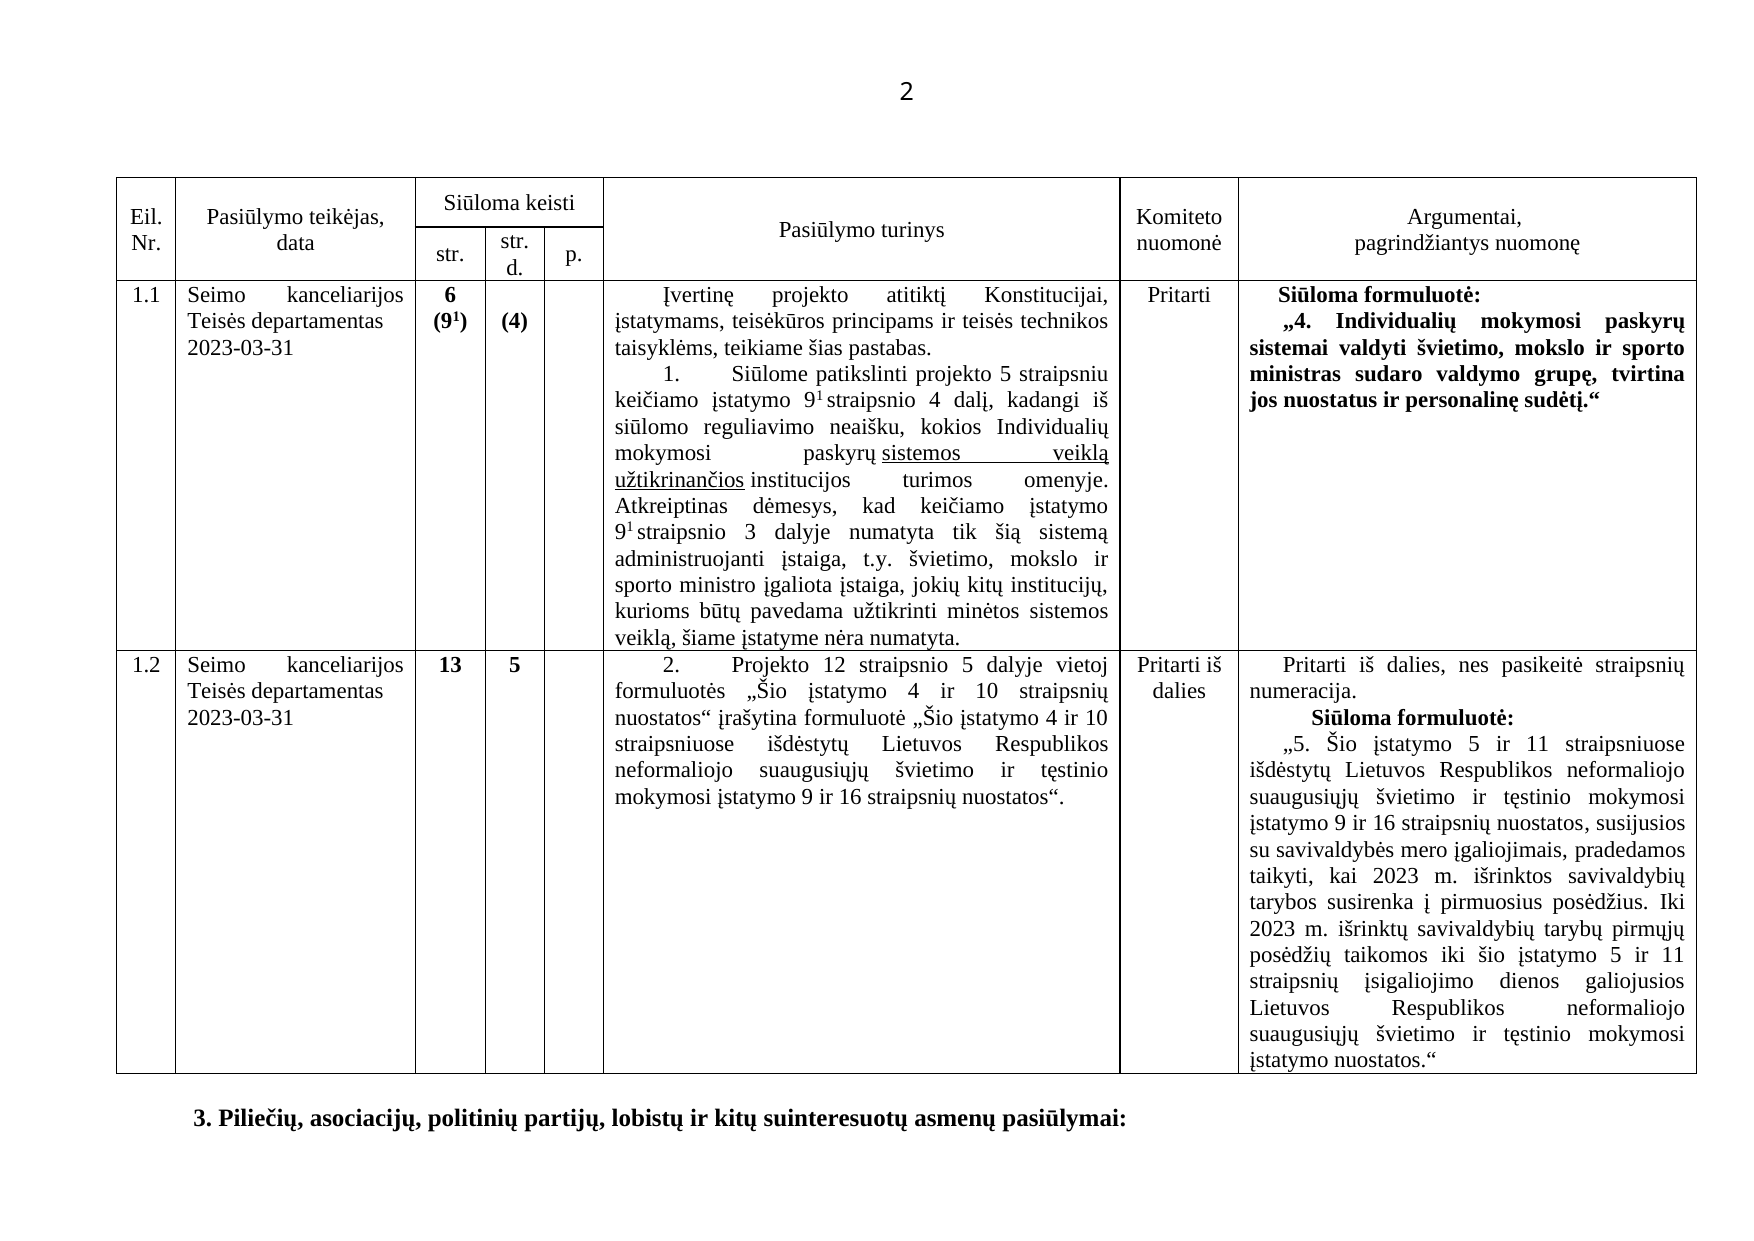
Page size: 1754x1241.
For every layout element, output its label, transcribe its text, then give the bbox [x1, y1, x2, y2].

table_cell Seimo kanceliarijos Teisės departamentas 2023-03-31 [176, 651, 415, 1073]
table_cell 5 [486, 651, 544, 1073]
table_header Siūloma keisti [416, 178, 603, 226]
table_cell str. d. [486, 228, 544, 280]
table_header Eil. Nr. [117, 178, 175, 280]
table_cell Įvertinę projekto atitiktį Konstitucijai, įstatymams, teisėkūros principams ir teisės technikos taisyklėms, teikiame šias pastabas. 1. Siūlome patikslinti projekto 5 straipsniu keičiamo įstatymo 91 straipsnio 4 dalį, kadangi iš siūlomo reguliavimo neaišku, kokios Individualių mokymosi paskyrų sistemos veiklą užtikrinančios institucijos turimos omenyje. Atkreiptinas dėmesys, kad keičiamo įstatymo 91 straipsnio 3 dalyje numatyta tik šią sistemą administruojanti įstaiga, t.y. švietimo, mokslo ir sporto ministro įgaliota įstaiga, jokių kitų institucijų, kurioms būtų pavedama užtikrinti minėtos sistemos veiklą, šiame įstatyme nėra numatyta. [604, 281, 1119, 650]
table_header Komiteto nuomonė [1121, 178, 1238, 280]
table_cell 13 [416, 651, 485, 1073]
table_header Pasiūlymo teikėjas, data [176, 178, 415, 280]
table_cell 6 (91) [416, 281, 485, 650]
subtitle 3. Piliečių, asociacijų, politinių partijų, lobistų ir kitų suinteresuotų asmenų pasiūlymai: [118, 1103, 1695, 1131]
table_header Argumentai, pagrindžiantys nuomonę [1239, 178, 1696, 280]
table_cell [545, 281, 603, 650]
table_cell Pritarti iš dalies [1121, 651, 1238, 1073]
table_cell [545, 651, 603, 1073]
table_header Pasiūlymo turinys [604, 178, 1119, 280]
table_cell Seimo kanceliarijos Teisės departamentas 2023-03-31 [176, 281, 415, 650]
table_cell 2. Projekto 12 straipsnio 5 dalyje vietoj formuluotės „Šio įstatymo 4 ir 10 straipsnių nuostatos“ įrašytina formuluotė „Šio įstatymo 4 ir 10 straipsniuose išdėstytų Lietuvos Respublikos neformaliojo suaugusiųjų švietimo ir tęstinio mokymosi įstatymo 9 ir 16 straipsnių nuostatos“. [604, 651, 1119, 1073]
table_cell Siūloma formuluotė: „4. Individualių mokymosi paskyrų sistemai valdyti švietimo, mokslo ir sporto ministras sudaro valdymo grupę, tvirtina jos nuostatus ir personalinę sudėtį.“ [1239, 281, 1696, 650]
table_cell Pritarti [1121, 281, 1238, 650]
table_cell 1.1 [117, 281, 175, 650]
table_cell 1.2 [117, 651, 175, 1073]
table_cell (4) [486, 281, 544, 650]
table_cell Pritarti iš dalies, nes pasikeitė straipsnių numeracija. Siūloma formuluotė: „5. Šio įstatymo 5 ir 11 straipsniuose išdėstytų Lietuvos Respublikos neformaliojo suaugusiųjų švietimo ir tęstinio mokymosi įstatymo 9 ir 16 straipsnių nuostatos, susijusios su savivaldybės mero įgaliojimais, pradedamos taikyti, kai 2023 m. išrinktos savivaldybių tarybos susirenka į pirmuosius posėdžius. Iki 2023 m. išrinktų savivaldybių tarybų pirmųjų posėdžių taikomos iki šio įstatymo 5 ir 11 straipsnių įsigaliojimo dienos galiojusios Lietuvos Respublikos neformaliojo suaugusiųjų švietimo ir tęstinio mokymosi įstatymo nuostatos.“ [1239, 651, 1696, 1073]
table_cell p. [545, 228, 603, 280]
table_cell str. [416, 228, 485, 280]
